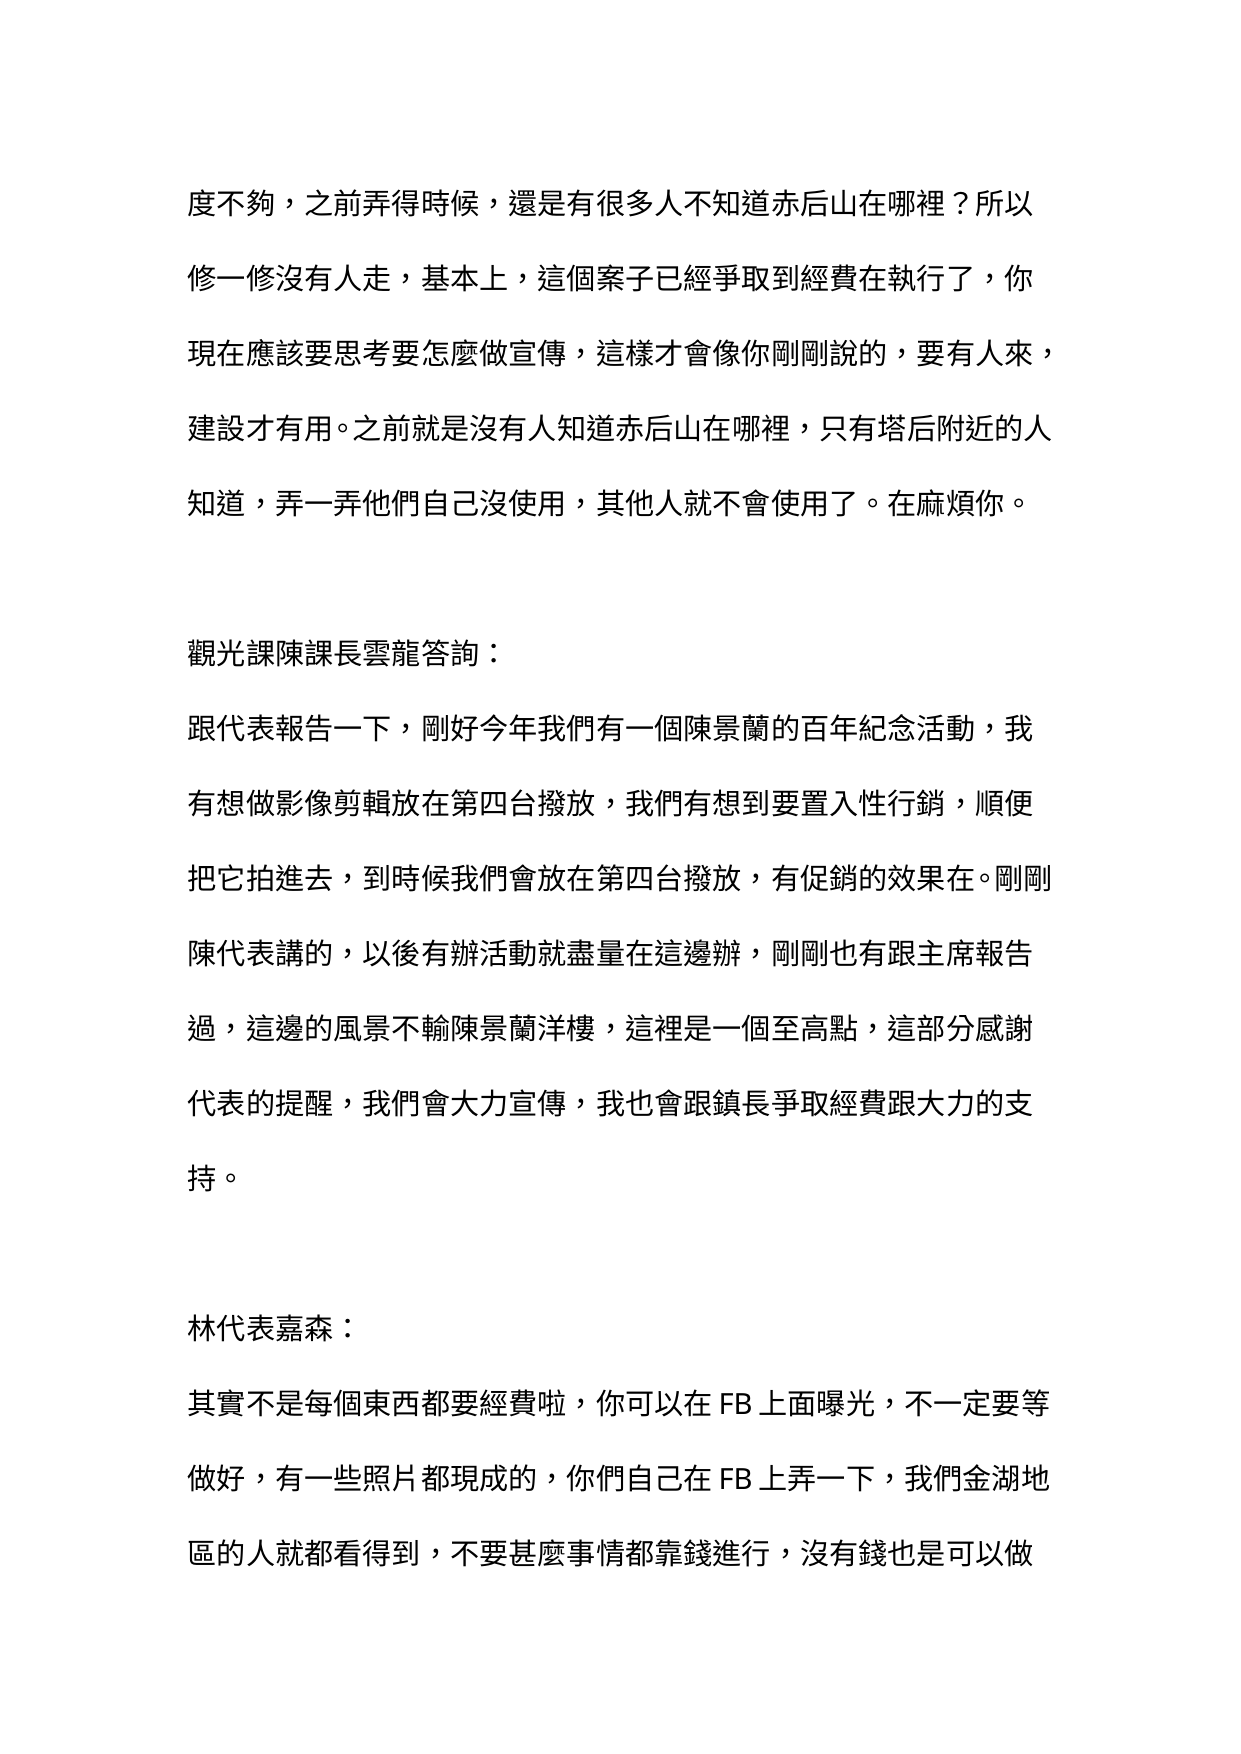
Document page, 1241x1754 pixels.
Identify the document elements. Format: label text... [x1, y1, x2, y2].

text 其實不是每個東西都要經費啦，你可以在FB上面曝光，不一定要等做好，有一些照片都現成的，你們自己在FB上弄一下，我們金湖地區的人就都看得到，不要甚麼事情都靠錢進行，沒有錢也是可以做 [187, 1364, 1053, 1589]
text 課長早！這個我是沒甚麼意見，但是我們金湖有很多景點都宣傳力度不夠，之前弄得時候，還是有很多人不知道赤后山在哪裡？所以修一修沒有人走，基本上，這個案子已經爭取到經費在執行了，你現在應該要思考要怎麼做宣傳，這樣才會像你剛剛說的，要有人來，建設才有用。之前就是沒有人知道赤后山在哪裡，只有塔后附近的人知道，弄一弄他們自己沒使用，其他人就不會使用了。在麻煩你。 [187, 164, 1053, 539]
text 觀光課陳課長雲龍答詢： [187, 614, 1053, 689]
text 跟代表報告一下，剛好今年我們有一個陳景蘭的百年紀念活動，我有想做影像剪輯放在第四台撥放，我們有想到要置入性行銷，順便把它拍進去，到時候我們會放在第四台撥放，有促銷的效果在。剛剛陳代表講的，以後有辦活動就盡量在這邊辦，剛剛也有跟主席報告過，這邊的風景不輸陳景蘭洋樓，這裡是一個至高點，這部分感謝代表的提醒，我們會大力宣傳，我也會跟鎮長爭取經費跟大力的支持。 [187, 689, 1053, 1214]
text 林代表嘉森： [187, 1289, 1053, 1364]
